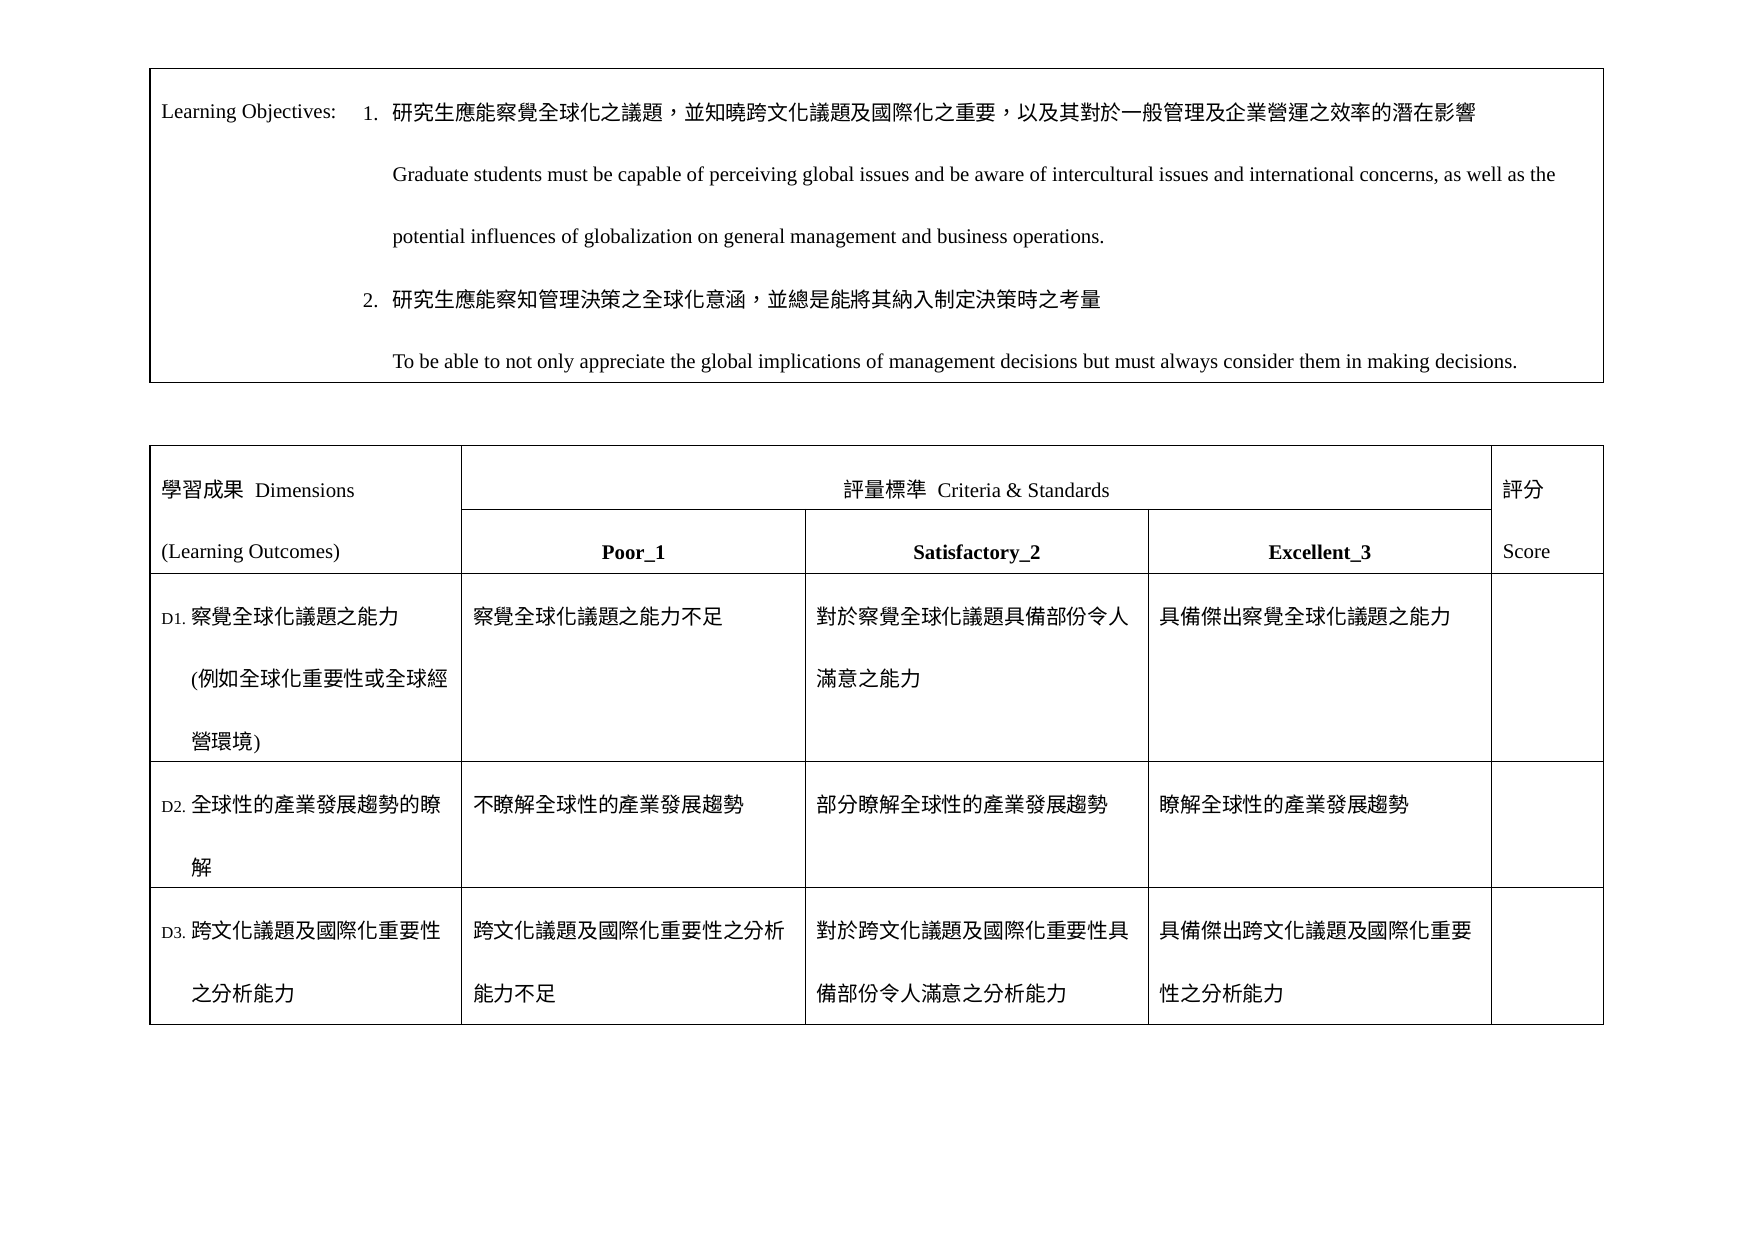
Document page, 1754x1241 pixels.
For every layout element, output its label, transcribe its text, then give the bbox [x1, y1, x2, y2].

table_cell 察覺全球化議題之能力 (例如全球化重要性或全球經營環境) [151, 574, 461, 761]
table_cell [462, 383, 726, 445]
table_cell Learning Objectives: [151, 69, 348, 382]
table_cell 評量標準 Criteria & Standards [462, 446, 1491, 509]
table_cell 研究生應能察覺全球化之議題，並知曉跨文化議題及國際化之重要，以及其對於一般管理及企業營運之效率的潛在影響 Graduate students must be capable of perceiving global issues and be aware of intercultural issues and international concerns, as well as the potential influences of globalization on general management and business operations. 研究生應能察知管理決策之全球化意涵，並總是能將其納入制定決策時之考量 To be able to not only appreciate the global implications of management decisions but must always consider them in making decisions. [348, 69, 1603, 382]
table_cell 對於跨文化議題及國際化重要性具備部份令人滿意之分析能力 [806, 888, 1148, 1024]
table_cell 具備傑出跨文化議題及國際化重要性之分析能力 [1149, 888, 1491, 1024]
table_cell 部分瞭解全球性的產業發展趨勢 [806, 762, 1148, 887]
table_cell [1492, 762, 1603, 887]
table_cell 對於察覺全球化議題具備部份令人滿意之能力 [806, 574, 1148, 761]
table_cell 具備傑出察覺全球化議題之能力 [1149, 574, 1491, 761]
table_cell [150, 383, 462, 445]
table_cell [1492, 888, 1603, 1024]
table_cell [726, 383, 1031, 445]
table_cell 跨文化議題及國際化重要性之分析能力 [151, 888, 461, 1024]
table_cell 評分 Score [1492, 446, 1603, 572]
table_cell Poor_1 [462, 510, 805, 572]
table_cell 不瞭解全球性的產業發展趨勢 [462, 762, 805, 887]
table_cell Satisfactory_2 [806, 510, 1148, 572]
table_cell [1492, 574, 1603, 761]
table_cell 察覺全球化議題之能力不足 [462, 574, 805, 761]
table_cell Excellent_3 [1149, 510, 1491, 572]
table_cell 學習成果 Dimensions (Learning Outcomes) [151, 446, 461, 572]
table_cell 跨文化議題及國際化重要性之分析能力不足 [462, 888, 805, 1024]
table_cell 瞭解全球性的產業發展趨勢 [1149, 762, 1491, 887]
table_cell 全球性的產業發展趨勢的瞭解 [151, 762, 461, 887]
table_cell [1031, 383, 1604, 445]
